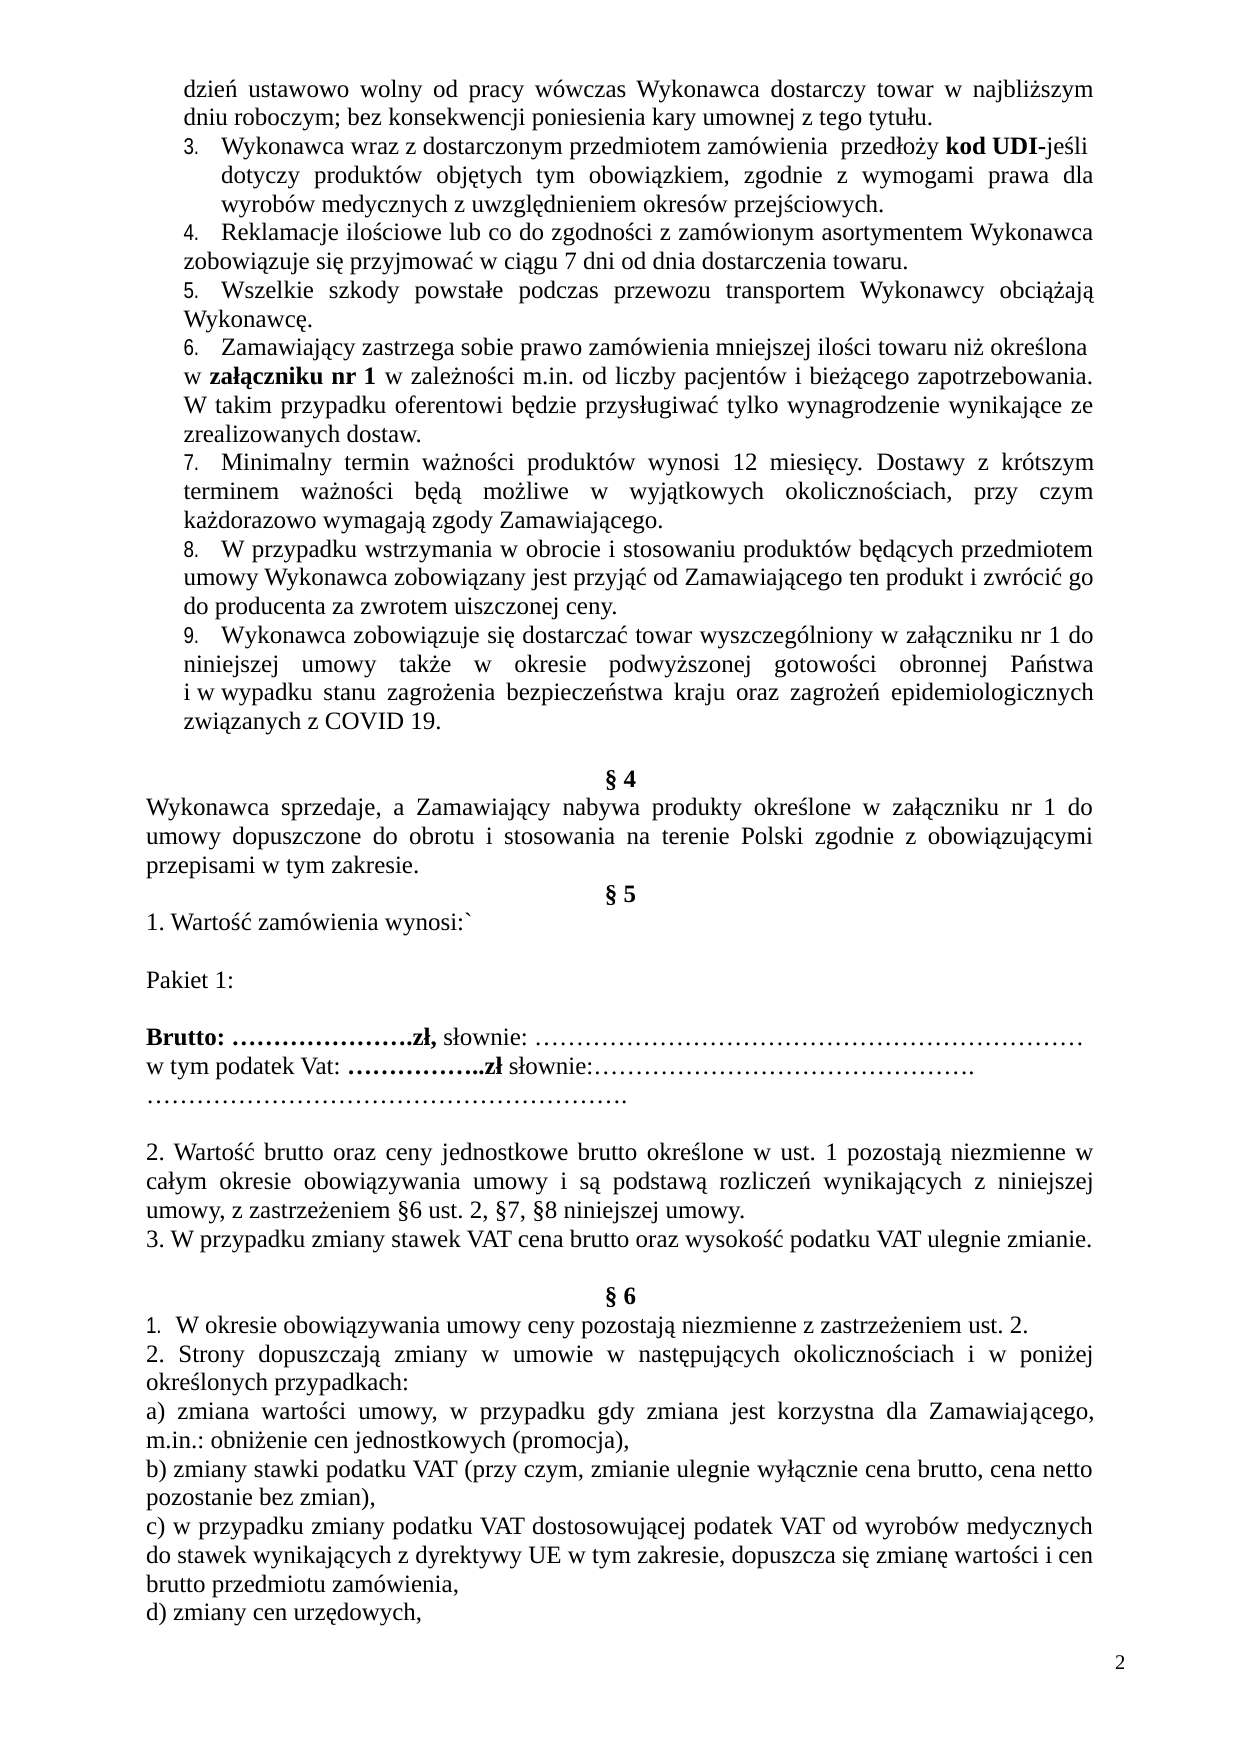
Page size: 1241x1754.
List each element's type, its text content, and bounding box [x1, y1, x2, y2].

text 2. Strony dopuszczają zmiany w umowie w następujących okolicznościach i w poniżej określonych przypadkach: [146, 1339, 1094, 1396]
list Reklamacje ilościowe lub co do zgodności z zamówionym asortymentem Wykonawca zobowiązuje się przyjmować w ciągu 7 dni od dnia dostarczenia towaru. [183, 217, 1094, 275]
text a) zmiana wartości umowy, w przypadku gdy zmiana jest korzystna dla Zamawiającego, m.in.: obniżenie cen jednostkowych (promocja), [146, 1396, 1094, 1454]
text Pakiet 1: [146, 965, 1094, 994]
list dzień ustawowo wolny od pracy wówczas Wykonawca dostarczy towar w najbliższym dniu roboczym; bez konsekwencji poniesienia kary umownej z tego tytułu. [183, 74, 1094, 131]
text d) zmiany cen urzędowych, [146, 1597, 1094, 1626]
text 2. Wartość brutto oraz ceny jednostkowe brutto określone w ust. 1 pozostają niezmienne w całym okresie obowiązywania umowy i są podstawą rozliczeń wynikających z niniejszej umowy, z zastrzeżeniem §6 ust. 2, §7, §8 niniejszej umowy. [146, 1137, 1094, 1224]
list Wykonawca zobowiązuje się dostarczać towar wyszczególniony w załączniku nr 1 do niniejszej umowy także w okresie podwyższonej gotowości obronnej Państwa i w wypadku stanu zagrożenia bezpieczeństwa kraju oraz zagrożeń epidemiologicznych związanych z COVID 19. [183, 620, 1094, 735]
list Minimalny termin ważności produktów wynosi 12 miesięcy. Dostawy z krótszym terminem ważności będą możliwe w wyjątkowych okolicznościach, przy czym każdorazowo wymagają zgody Zamawiającego. [183, 447, 1094, 534]
text § 5 [146, 879, 1094, 907]
list W przypadku wstrzymania w obrocie i stosowaniu produktów będących przedmiotem umowy Wykonawca zobowiązany jest przyjąć od Zamawiającego ten produkt i zwrócić go do producenta za zwrotem uiszczonej ceny. [183, 534, 1094, 620]
list Zamawiający zastrzega sobie prawo zamówienia mniejszej ilości towaru niż określona w załączniku nr 1 w zależności m.in. od liczby pacjentów i bieżącego zapotrzebowania. W takim przypadku oferentowi będzie przysługiwać tylko wynagrodzenie wynikające ze zrealizowanych dostaw. [183, 332, 1094, 447]
list Wykonawca wraz z dostarczonym przedmiotem zamówienia przedłoży kod UDI-jeśli [183, 131, 1094, 160]
text b) zmiany stawki podatku VAT (przy czym, zmianie ulegnie wyłącznie cena brutto, cena netto pozostanie bez zmian), [146, 1454, 1094, 1511]
text 3. W przypadku zmiany stawek VAT cena brutto oraz wysokość podatku VAT ulegnie zmianie. [146, 1224, 1094, 1252]
list dotyczy produktów objętych tym obowiązkiem, zgodnie z wymogami prawa dla wyrobów medycznych z uwzględnieniem okresów przejściowych. [183, 160, 1094, 217]
text 1. Wartość zamówienia wynosi:` [146, 907, 1094, 936]
text § 4 [146, 764, 1094, 792]
text Wykonawca sprzedaje, a Zamawiający nabywa produkty określone w załączniku nr 1 do umowy dopuszczone do obrotu i stosowania na terenie Polski zgodnie z obowiązującymi przepisami w tym zakresie. [146, 792, 1094, 879]
text § 6 [146, 1281, 1094, 1310]
list Wszelkie szkody powstałe podczas przewozu transportem Wykonawcy obciążają Wykonawcę. [183, 275, 1094, 332]
text Brutto: ………………….zł, słownie: …………………………………………………………w tym podatek Vat: ……………..zł słownie:……………………………………….…………………………………………………. [146, 1022, 1094, 1109]
list W okresie obowiązywania umowy ceny pozostają niezmienne z zastrzeżeniem ust. 2. [146, 1310, 1094, 1339]
text c) w przypadku zmiany podatku VAT dostosowującej podatek VAT od wyrobów medycznych do stawek wynikających z dyrektywy UE w tym zakresie, dopuszcza się zmianę wartości i cen brutto przedmiotu zamówienia, [146, 1511, 1094, 1597]
